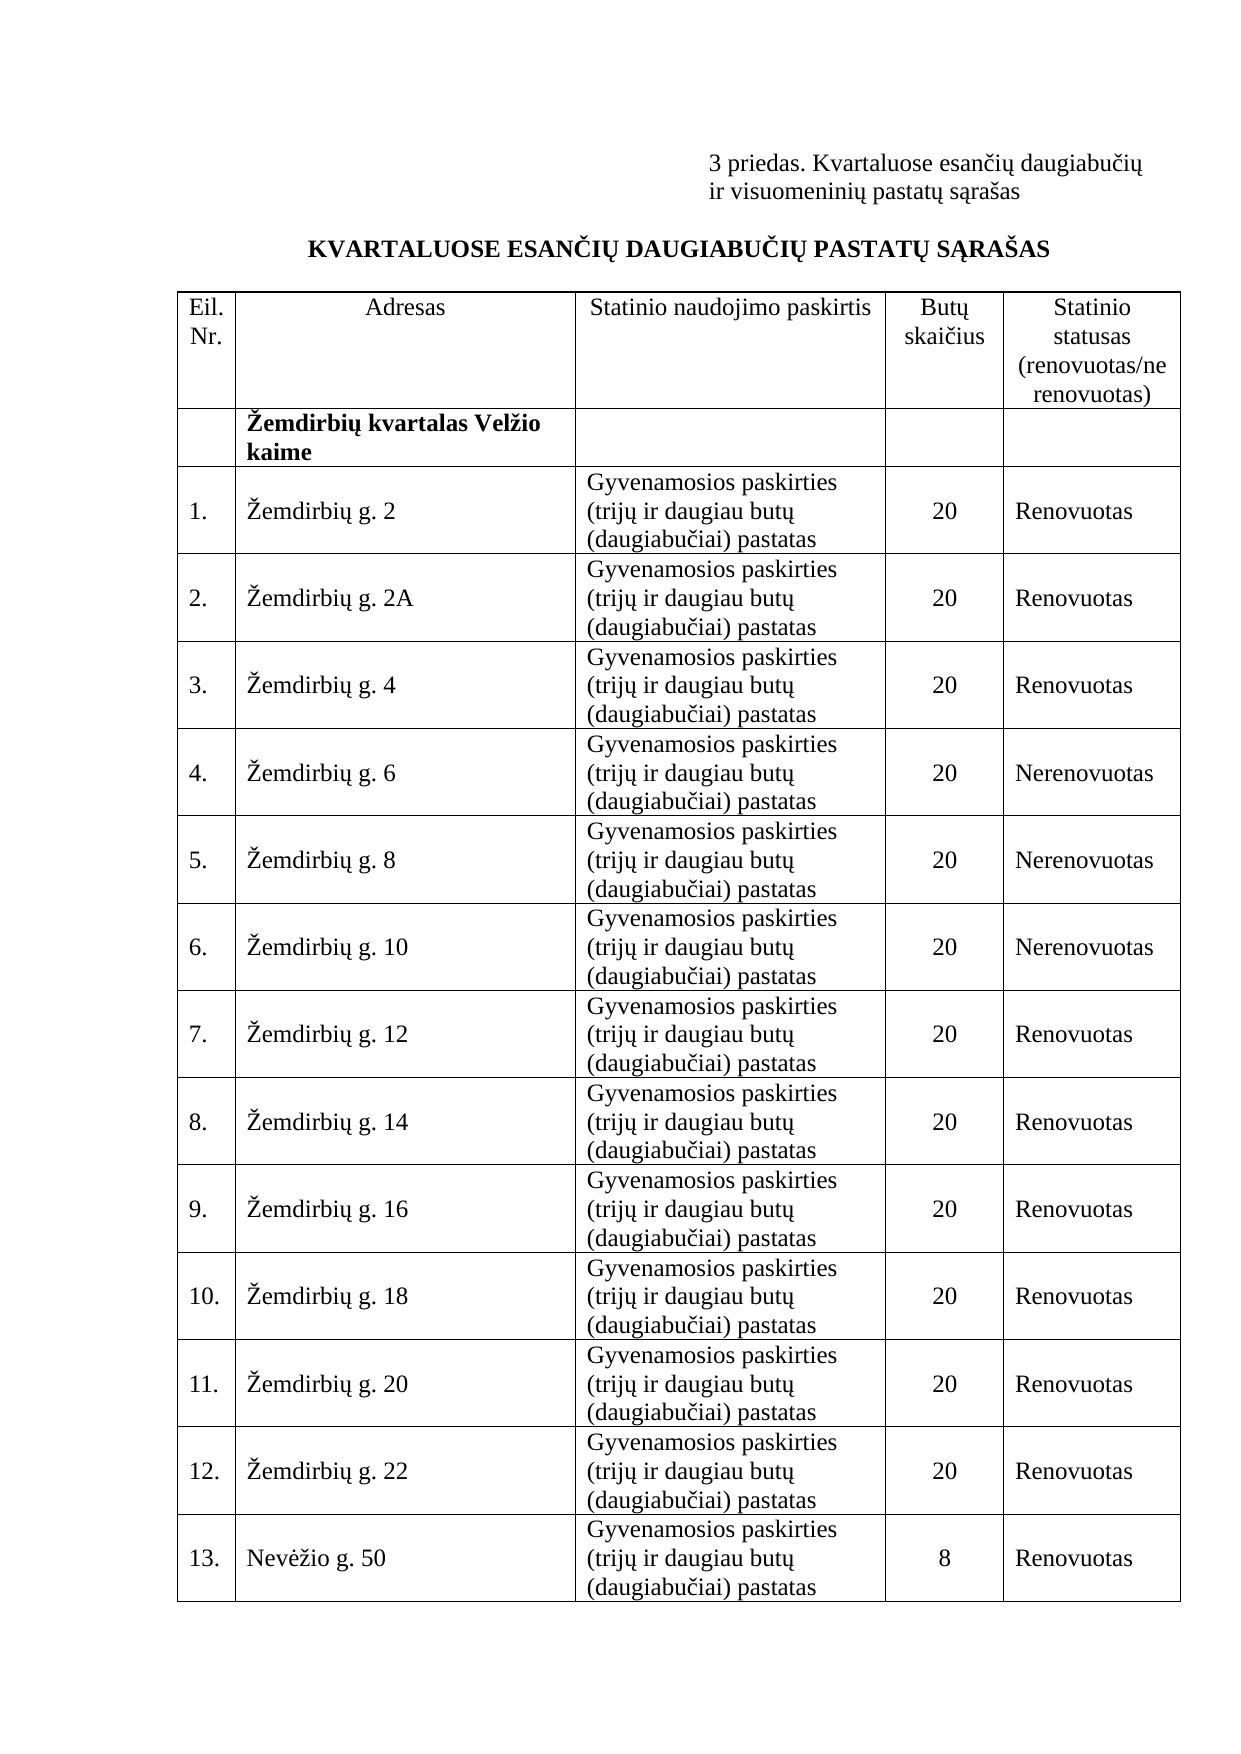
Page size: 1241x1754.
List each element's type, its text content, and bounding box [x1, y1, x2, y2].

table_cell 20 [886, 467, 1003, 553]
table_header Adresas [236, 293, 575, 407]
table_cell Gyvenamosios paskirties (trijų ir daugiau butų (daugiabučiai) pastatas [576, 642, 885, 728]
table_cell 20 [886, 1427, 1003, 1513]
table_cell Gyvenamosios paskirties (trijų ir daugiau butų (daugiabučiai) pastatas [576, 1253, 885, 1339]
text ir visuomeninių pastatų sąrašas [177, 176, 1181, 205]
table_header Butų skaičius [886, 293, 1003, 407]
table_cell 20 [886, 1340, 1003, 1426]
table_cell 10. [178, 1253, 235, 1339]
table_cell 20 [886, 729, 1003, 815]
table_cell Gyvenamosios paskirties (trijų ir daugiau butų (daugiabučiai) pastatas [576, 991, 885, 1077]
table_cell Renovuotas [1004, 1078, 1180, 1164]
table_cell Žemdirbių kvartalas Velžio kaime [236, 409, 575, 466]
table_cell 20 [886, 816, 1003, 902]
table_cell Gyvenamosios paskirties (trijų ir daugiau butų (daugiabučiai) pastatas [576, 1427, 885, 1513]
table_cell Gyvenamosios paskirties (trijų ir daugiau butų (daugiabučiai) pastatas [576, 816, 885, 902]
table_cell 20 [886, 904, 1003, 990]
table_cell Žemdirbių g. 20 [236, 1340, 575, 1426]
table_cell Renovuotas [1004, 467, 1180, 553]
table_cell [886, 409, 1003, 466]
table_cell Gyvenamosios paskirties (trijų ir daugiau butų (daugiabučiai) pastatas [576, 554, 885, 641]
table_cell Žemdirbių g. 18 [236, 1253, 575, 1339]
table_cell Nerenovuotas [1004, 816, 1180, 902]
table_cell Renovuotas [1004, 1253, 1180, 1339]
table_header Statinio statusas (renovuotas/nerenovuotas) [1004, 293, 1180, 407]
table_cell Nevėžio g. 50 [236, 1515, 575, 1601]
table_header Statinio naudojimo paskirtis [576, 293, 885, 407]
table_cell 3. [178, 642, 235, 728]
table_cell [1004, 409, 1180, 466]
table_cell Renovuotas [1004, 554, 1180, 641]
table_cell Gyvenamosios paskirties (trijų ir daugiau butų (daugiabučiai) pastatas [576, 729, 885, 815]
table_cell Renovuotas [1004, 991, 1180, 1077]
table_cell Žemdirbių g. 16 [236, 1165, 575, 1252]
text 3 priedas. Kvartaluose esančių daugiabučių [177, 148, 1181, 176]
table_cell Žemdirbių g. 2 [236, 467, 575, 553]
table_cell 4. [178, 729, 235, 815]
table_cell 1. [178, 467, 235, 553]
table_cell Gyvenamosios paskirties (trijų ir daugiau butų (daugiabučiai) pastatas [576, 467, 885, 553]
table_cell Žemdirbių g. 12 [236, 991, 575, 1077]
table_cell Gyvenamosios paskirties (trijų ir daugiau butų (daugiabučiai) pastatas [576, 1515, 885, 1601]
table_cell [178, 409, 235, 466]
table_cell 20 [886, 554, 1003, 641]
text KVARTALUOSE ESANČIŲ DAUGIABUČIŲ PASTATŲ SĄRAŠAS [177, 234, 1181, 263]
table_cell 20 [886, 1165, 1003, 1252]
table_cell 20 [886, 991, 1003, 1077]
table_cell Žemdirbių g. 8 [236, 816, 575, 902]
table_cell Renovuotas [1004, 1165, 1180, 1252]
table_cell 20 [886, 642, 1003, 728]
table_cell Žemdirbių g. 14 [236, 1078, 575, 1164]
table_cell 13. [178, 1515, 235, 1601]
table_cell 7. [178, 991, 235, 1077]
table_cell 2. [178, 554, 235, 641]
table_cell 8 [886, 1515, 1003, 1601]
table_cell 20 [886, 1078, 1003, 1164]
table_cell Gyvenamosios paskirties (trijų ir daugiau butų (daugiabučiai) pastatas [576, 904, 885, 990]
table_cell Renovuotas [1004, 642, 1180, 728]
table_cell Nerenovuotas [1004, 729, 1180, 815]
table_cell 20 [886, 1253, 1003, 1339]
table_cell Gyvenamosios paskirties (trijų ir daugiau butų (daugiabučiai) pastatas [576, 1078, 885, 1164]
table_cell Žemdirbių g. 22 [236, 1427, 575, 1513]
table_header Eil. Nr. [178, 293, 235, 407]
table_cell 5. [178, 816, 235, 902]
table_cell 8. [178, 1078, 235, 1164]
table_cell [576, 409, 885, 466]
table_cell 9. [178, 1165, 235, 1252]
table_cell Žemdirbių g. 4 [236, 642, 575, 728]
table_cell Renovuotas [1004, 1427, 1180, 1513]
table_cell Renovuotas [1004, 1515, 1180, 1601]
table_cell 12. [178, 1427, 235, 1513]
table_cell 6. [178, 904, 235, 990]
table_cell Nerenovuotas [1004, 904, 1180, 990]
table_cell Žemdirbių g. 10 [236, 904, 575, 990]
table_cell Žemdirbių g. 6 [236, 729, 575, 815]
table_cell 11. [178, 1340, 235, 1426]
table_cell Gyvenamosios paskirties (trijų ir daugiau butų (daugiabučiai) pastatas [576, 1165, 885, 1252]
table_cell Žemdirbių g. 2A [236, 554, 575, 641]
table_cell Renovuotas [1004, 1340, 1180, 1426]
table_cell Gyvenamosios paskirties (trijų ir daugiau butų (daugiabučiai) pastatas [576, 1340, 885, 1426]
